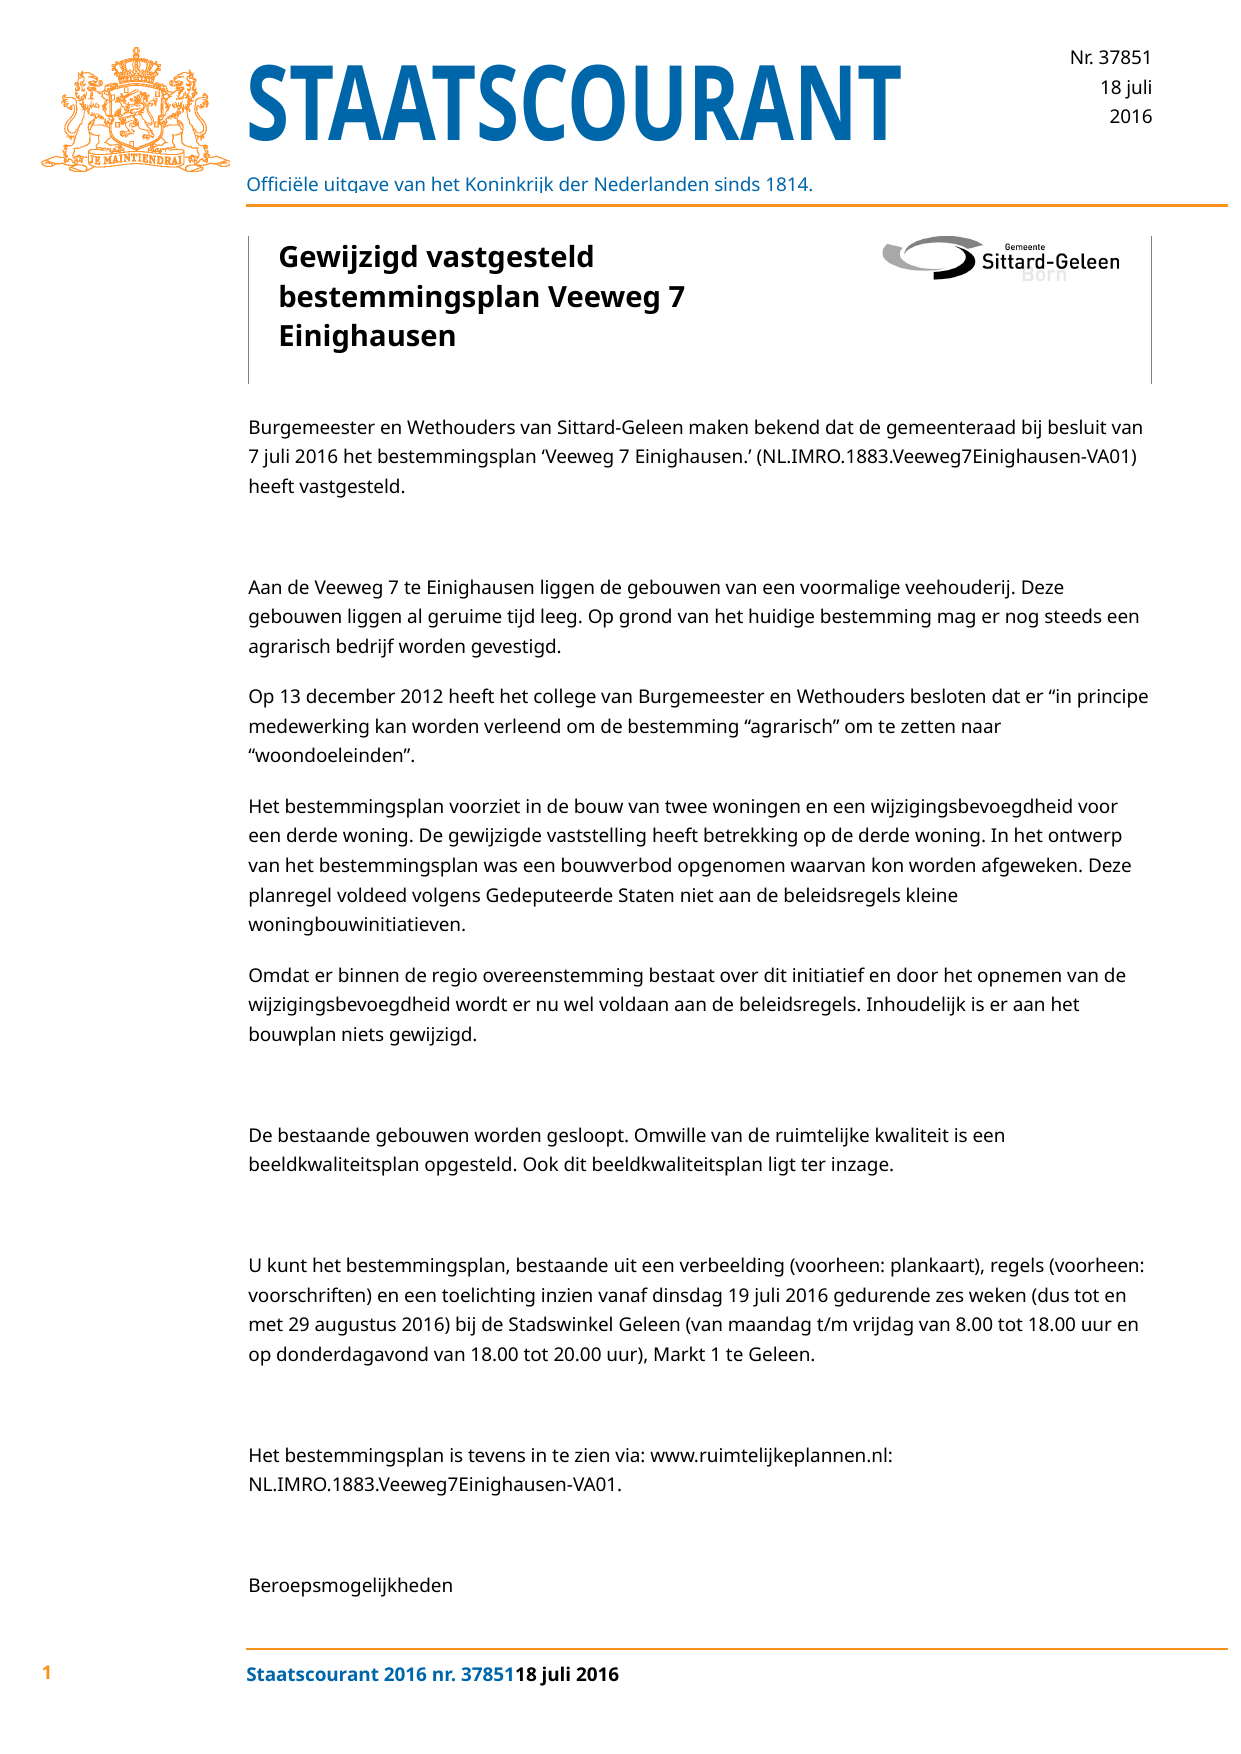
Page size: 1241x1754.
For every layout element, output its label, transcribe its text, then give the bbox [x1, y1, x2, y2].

text De bestaande gebouwen worden gesloopt. Omwille van de ruimtelijke kwaliteit is een beeldkwaliteitsplan opgesteld. Ook dit beeldkwaliteitsplan ligt ter inzage. [248, 1122, 1152, 1177]
text Op 13 december 2012 heeft het college van Burgemeester en Wethouders besloten dat er “in principe medewerking kan worden verleend om de bestemming “agrarisch” om te zetten naar “woondoeleinden”. [248, 683, 1152, 768]
text Beroepsmogelijkheden [248, 1572, 1152, 1598]
table_header Gewijzigd vastgesteld bestemmingsplan Veeweg 7 Einighausen [249, 236, 850, 384]
text Omdat er binnen de regio overeenstemming bestaat over dit initiatief en door het opnemen van de wijzigingsbevoegdheid wordt er nu wel voldaan aan de beleidsregels. Inhoudelijk is er aan het bouwplan niets gewijzigd. [248, 962, 1152, 1047]
text Burgemeester en Wethouders van Sittard-Geleen maken bekend dat de gemeenteraad bij besluit van 7 juli 2016 het bestemmingsplan ‘Veeweg 7 Einighausen.’ (NL.IMRO.1883.Veeweg7Einighausen-VA01) heeft vastgesteld. [248, 414, 1152, 499]
picture [882, 236, 1119, 281]
text Aan de Veeweg 7 te Einighausen liggen de gebouwen van een voormalige veehouderij. Deze gebouwen liggen al geruime tijd leeg. Op grond van het huidige bestemming mag er nog steeds een agrarisch bedrijf worden gevestigd. [248, 574, 1152, 659]
table_header [850, 236, 1151, 384]
text U kunt het bestemmingsplan, bestaande uit een verbeelding (voorheen: plankaart), regels (voorheen: voorschriften) en een toelichting inzien vanaf dinsdag 19 juli 2016 gedurende zes weken (dus tot en met 29 augustus 2016) bij de Stadswinkel Geleen (van maandag t/m vrijdag van 8.00 tot 18.00 uur en op donderdagavond van 18.00 tot 20.00 uur), Markt 1 te Geleen. [248, 1252, 1152, 1367]
picture [41, 47, 231, 172]
text Het bestemmingsplan voorziet in de bouw van twee woningen en een wijzigingsbevoegdheid voor een derde woning. De gewijzigde vaststelling heeft betrekking op de derde woning. In het ontwerp van het bestemmingsplan was een bouwverbod opgenomen waarvan kon worden afgeweken. Deze planregel voldeed volgens Gedeputeerde Staten niet aan de beleidsregels kleine woningbouwinitiatieven. [248, 793, 1152, 937]
text Het bestemmingsplan is tevens in te zien via: www.ruimtelijkeplannen.nl: NL.IMRO.1883.Veeweg7Einighausen-VA01. [248, 1442, 1152, 1497]
